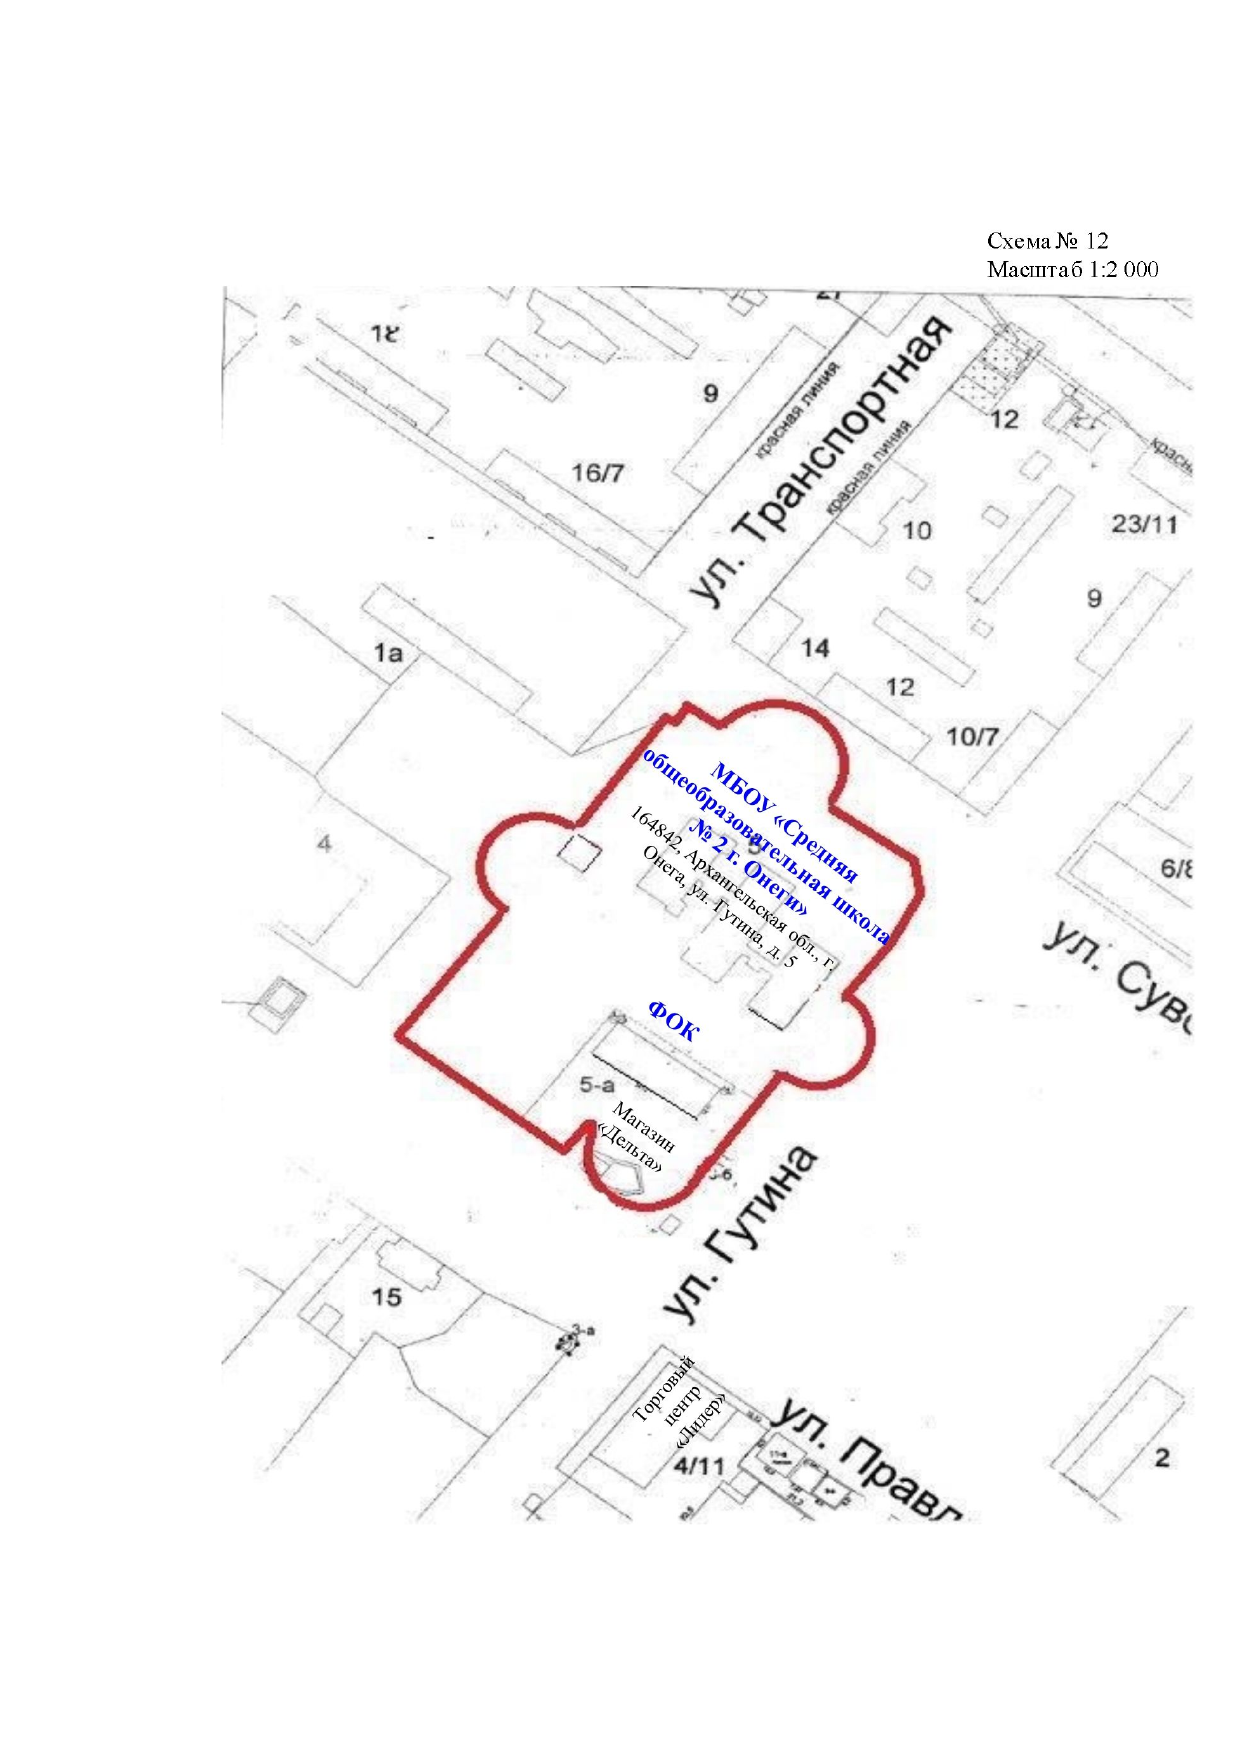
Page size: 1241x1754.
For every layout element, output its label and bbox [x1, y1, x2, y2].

picture [221, 219, 1196, 1525]
